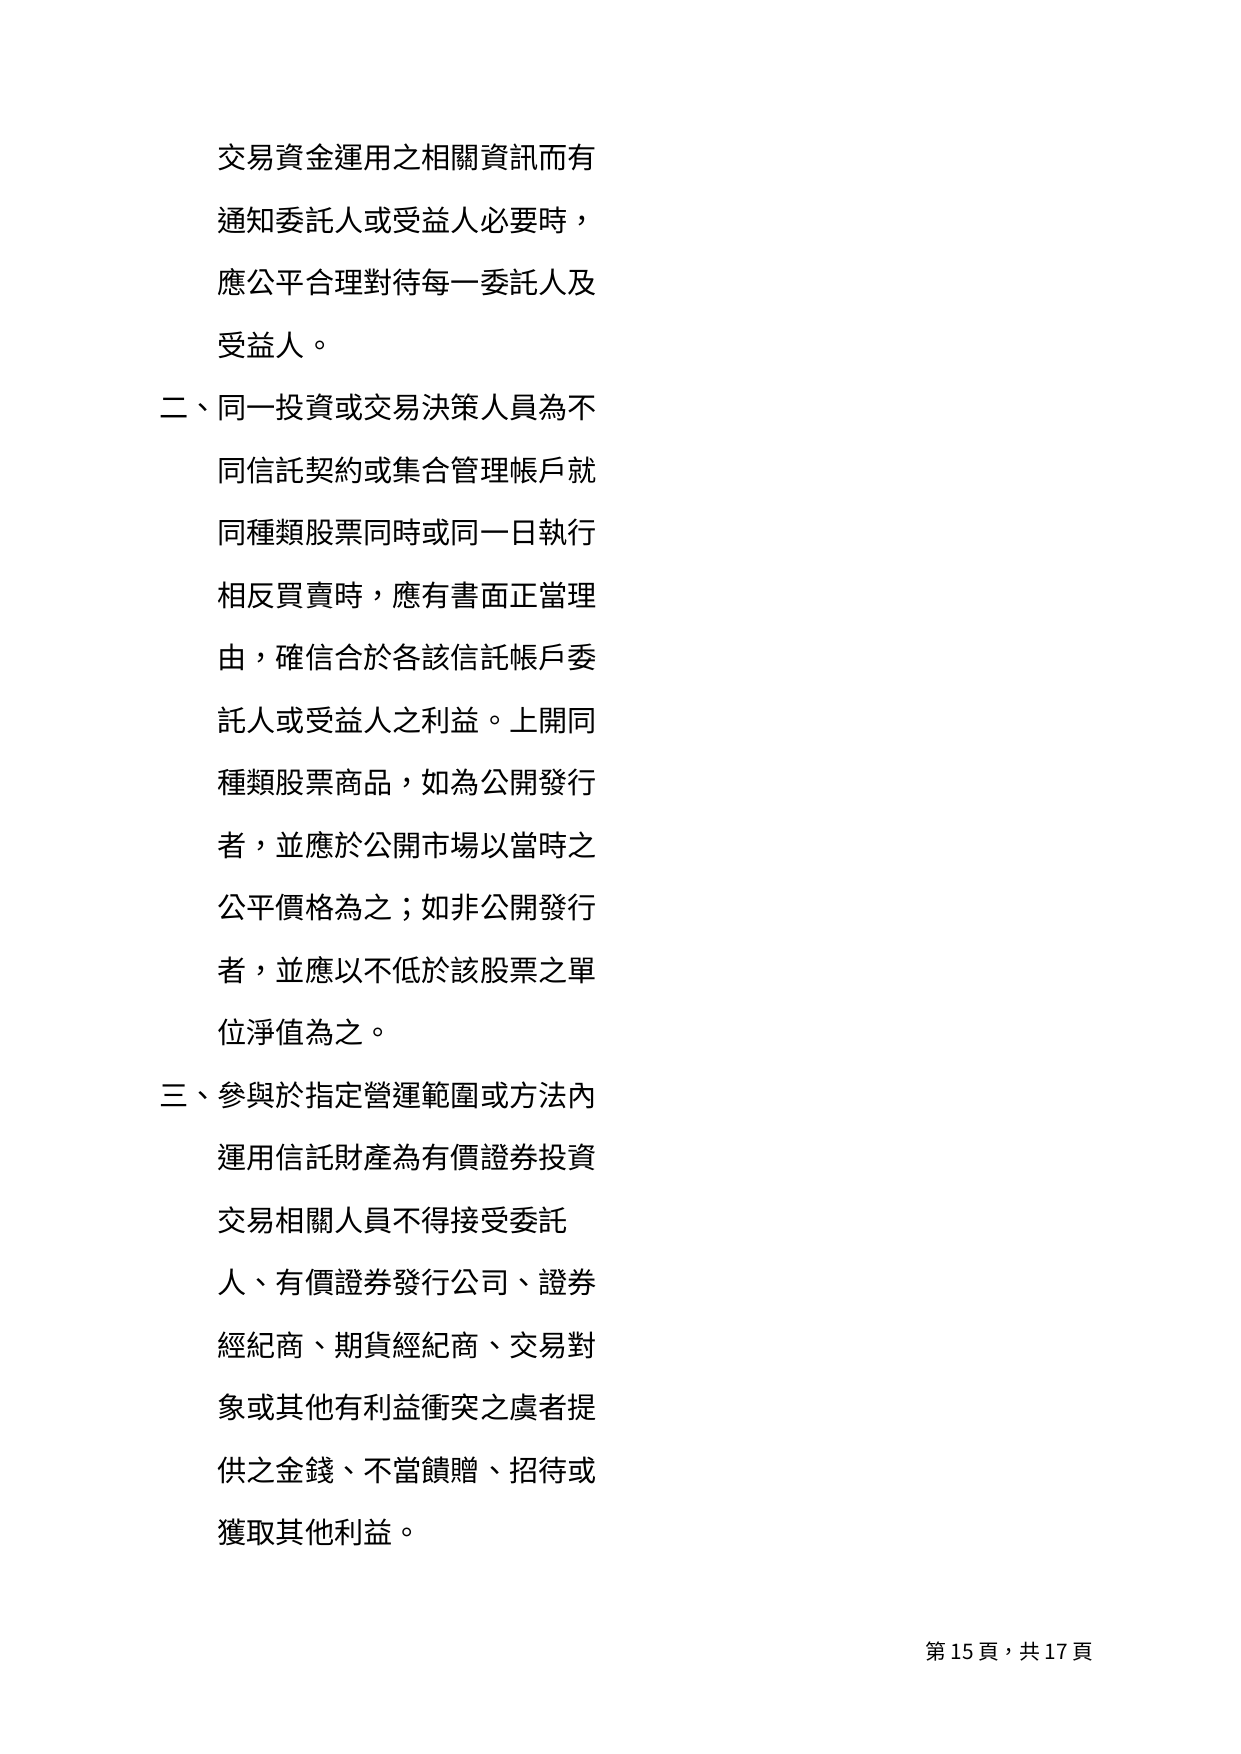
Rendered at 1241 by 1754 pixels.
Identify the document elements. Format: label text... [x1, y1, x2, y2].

table_cell 交易資金運用之相關資訊而有通知委託人或受益人必要時，應公平合理對待每一委託人及受益人。 二、同一投資或交易決策人員為不同信託契約或集合管理帳戶就同種類股票同時或同一日執行相反買賣時，應有書面正當理由，確信合於各該信託帳戶委託人或受益人之利益。上開同種類股票商品，如為公開發行者，並應於公開市場以當時之公平價格為之；如非公開發行者，並應以不低於該股票之單位淨值為之。 三、參與於指定營運範圍或方法內運用信託財產為有價證券投資交易相關人員不得接受委託人、有價證券發行公司、證券經紀商、期貨經紀商、交易對象或其他有利益衝突之虞者提供之金錢、不當饋贈、招待或獲取其他利益。 [148, 108, 620, 1558]
table_cell [620, 108, 1092, 1558]
